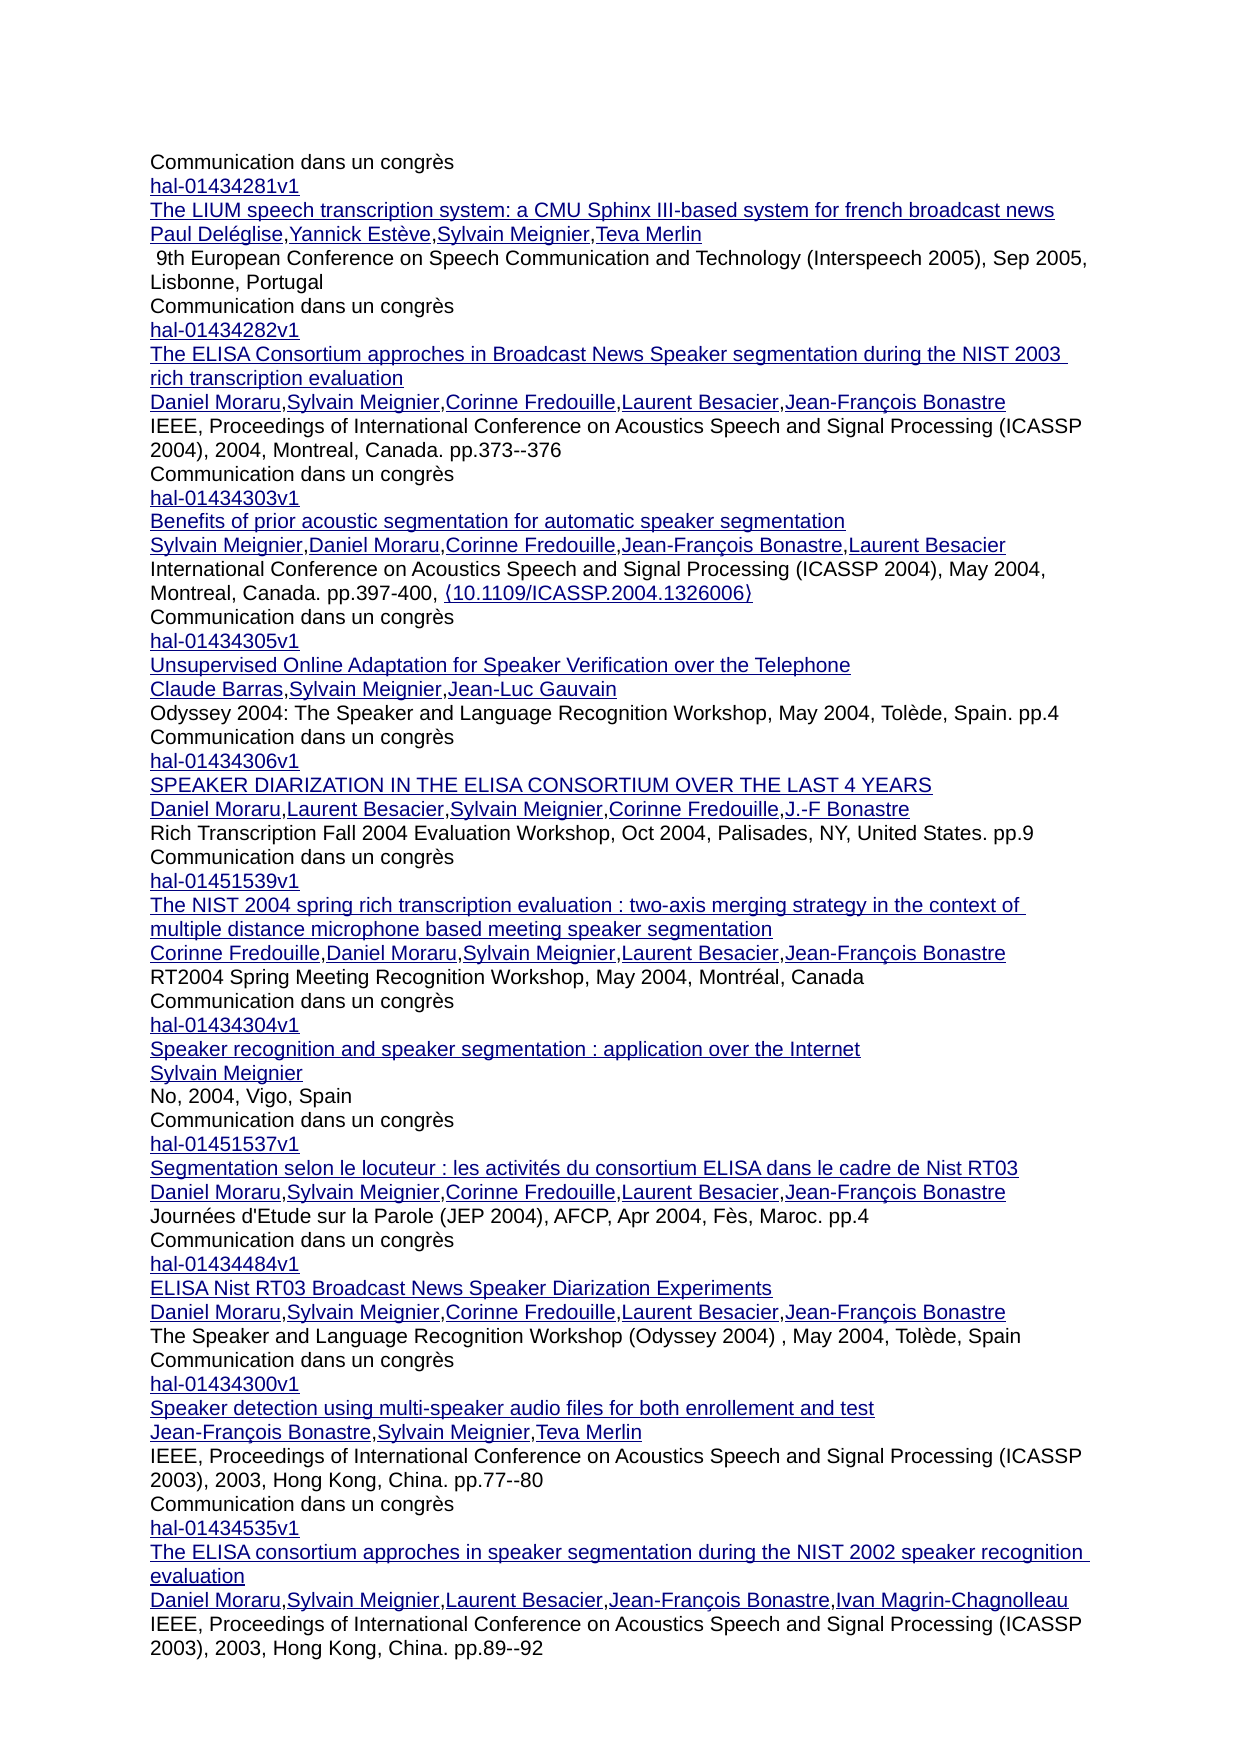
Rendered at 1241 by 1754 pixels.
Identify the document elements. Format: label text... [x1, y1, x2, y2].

table_cell The ELISA consortium approches in speaker segmentation during the NIST 2002 speaker recognition [150, 1540, 1090, 1561]
table_cell Unsupervised Online Adaptation for Speaker Verification over the Telephone Claude Barras,Sylvain Meignier,Jean-Luc Gauvain Odyssey 2004: The Speaker and Language Recognition Workshop, May 2004, Tolède, Spain. pp.4 Communication dans un congrès hal-01434306v1 [150, 653, 1090, 773]
table_cell Communication dans un congrès hal-01434281v1 [150, 150, 1090, 198]
table_cell The NIST 2004 spring rich transcription evaluation : two-axis merging strategy in the context of multiple distance microphone based meeting speaker segmentation Corinne Fredouille,Daniel Moraru,Sylvain Meignier,Laurent Besacier,Jean-François Bonastre RT2004 Spring Meeting Recognition Workshop, May 2004, Montréal, Canada Communication dans un congrès hal-01434304v1 [150, 893, 1090, 1036]
table_cell The LIUM speech transcription system: a CMU Sphinx III-based system for french broadcast news Paul Deléglise,Yannick Estève,Sylvain Meignier,Teva Merlin 9th European Conference on Speech Communication and Technology (Interspeech 2005), Sep 2005, Lisbonne, Portugal Communication dans un congrès hal-01434282v1 [150, 198, 1090, 342]
table_cell SPEAKER DIARIZATION IN THE ELISA CONSORTIUM OVER THE LAST 4 YEARS Daniel Moraru,Laurent Besacier,Sylvain Meignier,Corinne Fredouille,J.-F Bonastre Rich Transcription Fall 2004 Evaluation Workshop, Oct 2004, Palisades, NY, United States. pp.9 Communication dans un congrès hal-01451539v1 [150, 773, 1090, 893]
table_cell Speaker recognition and speaker segmentation : application over the Internet Sylvain Meignier No, 2004, Vigo, Spain Communication dans un congrès hal-01451537v1 [150, 1036, 1090, 1156]
table_cell evaluation Daniel Moraru,Sylvain Meignier,Laurent Besacier,Jean-François Bonastre,Ivan Magrin-Chagnolleau IEEE, Proceedings of International Conference on Acoustics Speech and Signal Processing (ICASSP 2003), 2003, Hong Kong, China. pp.89--92 [150, 1562, 1090, 1659]
table_cell Speaker detection using multi-speaker audio files for both enrollement and test Jean-François Bonastre,Sylvain Meignier,Teva Merlin IEEE, Proceedings of International Conference on Acoustics Speech and Signal Processing (ICASSP 2003), 2003, Hong Kong, China. pp.77--80 Communication dans un congrès hal-01434535v1 [150, 1396, 1090, 1539]
table_cell Benefits of prior acoustic segmentation for automatic speaker segmentation Sylvain Meignier,Daniel Moraru,Corinne Fredouille,Jean-François Bonastre,Laurent Besacier International Conference on Acoustics Speech and Signal Processing (ICASSP 2004), May 2004, Montreal, Canada. pp.397-400, ⟨10.1109/ICASSP.2004.1326006⟩ Communication dans un congrès hal-01434305v1 [150, 509, 1090, 653]
table_cell Segmentation selon le locuteur : les activités du consortium ELISA dans le cadre de Nist RT03 Daniel Moraru,Sylvain Meignier,Corinne Fredouille,Laurent Besacier,Jean-François Bonastre Journées d'Etude sur la Parole (JEP 2004), AFCP, Apr 2004, Fès, Maroc. pp.4 Communication dans un congrès hal-01434484v1 [150, 1156, 1090, 1276]
table_cell The ELISA Consortium approches in Broadcast News Speaker segmentation during the NIST 2003 rich transcription evaluation Daniel Moraru,Sylvain Meignier,Corinne Fredouille,Laurent Besacier,Jean-François Bonastre IEEE, Proceedings of International Conference on Acoustics Speech and Signal Processing (ICASSP 2004), 2004, Montreal, Canada. pp.373--376 Communication dans un congrès hal-01434303v1 [150, 342, 1090, 509]
table_cell ELISA Nist RT03 Broadcast News Speaker Diarization Experiments Daniel Moraru,Sylvain Meignier,Corinne Fredouille,Laurent Besacier,Jean-François Bonastre The Speaker and Language Recognition Workshop (Odyssey 2004) , May 2004, Tolède, Spain Communication dans un congrès hal-01434300v1 [150, 1276, 1090, 1396]
